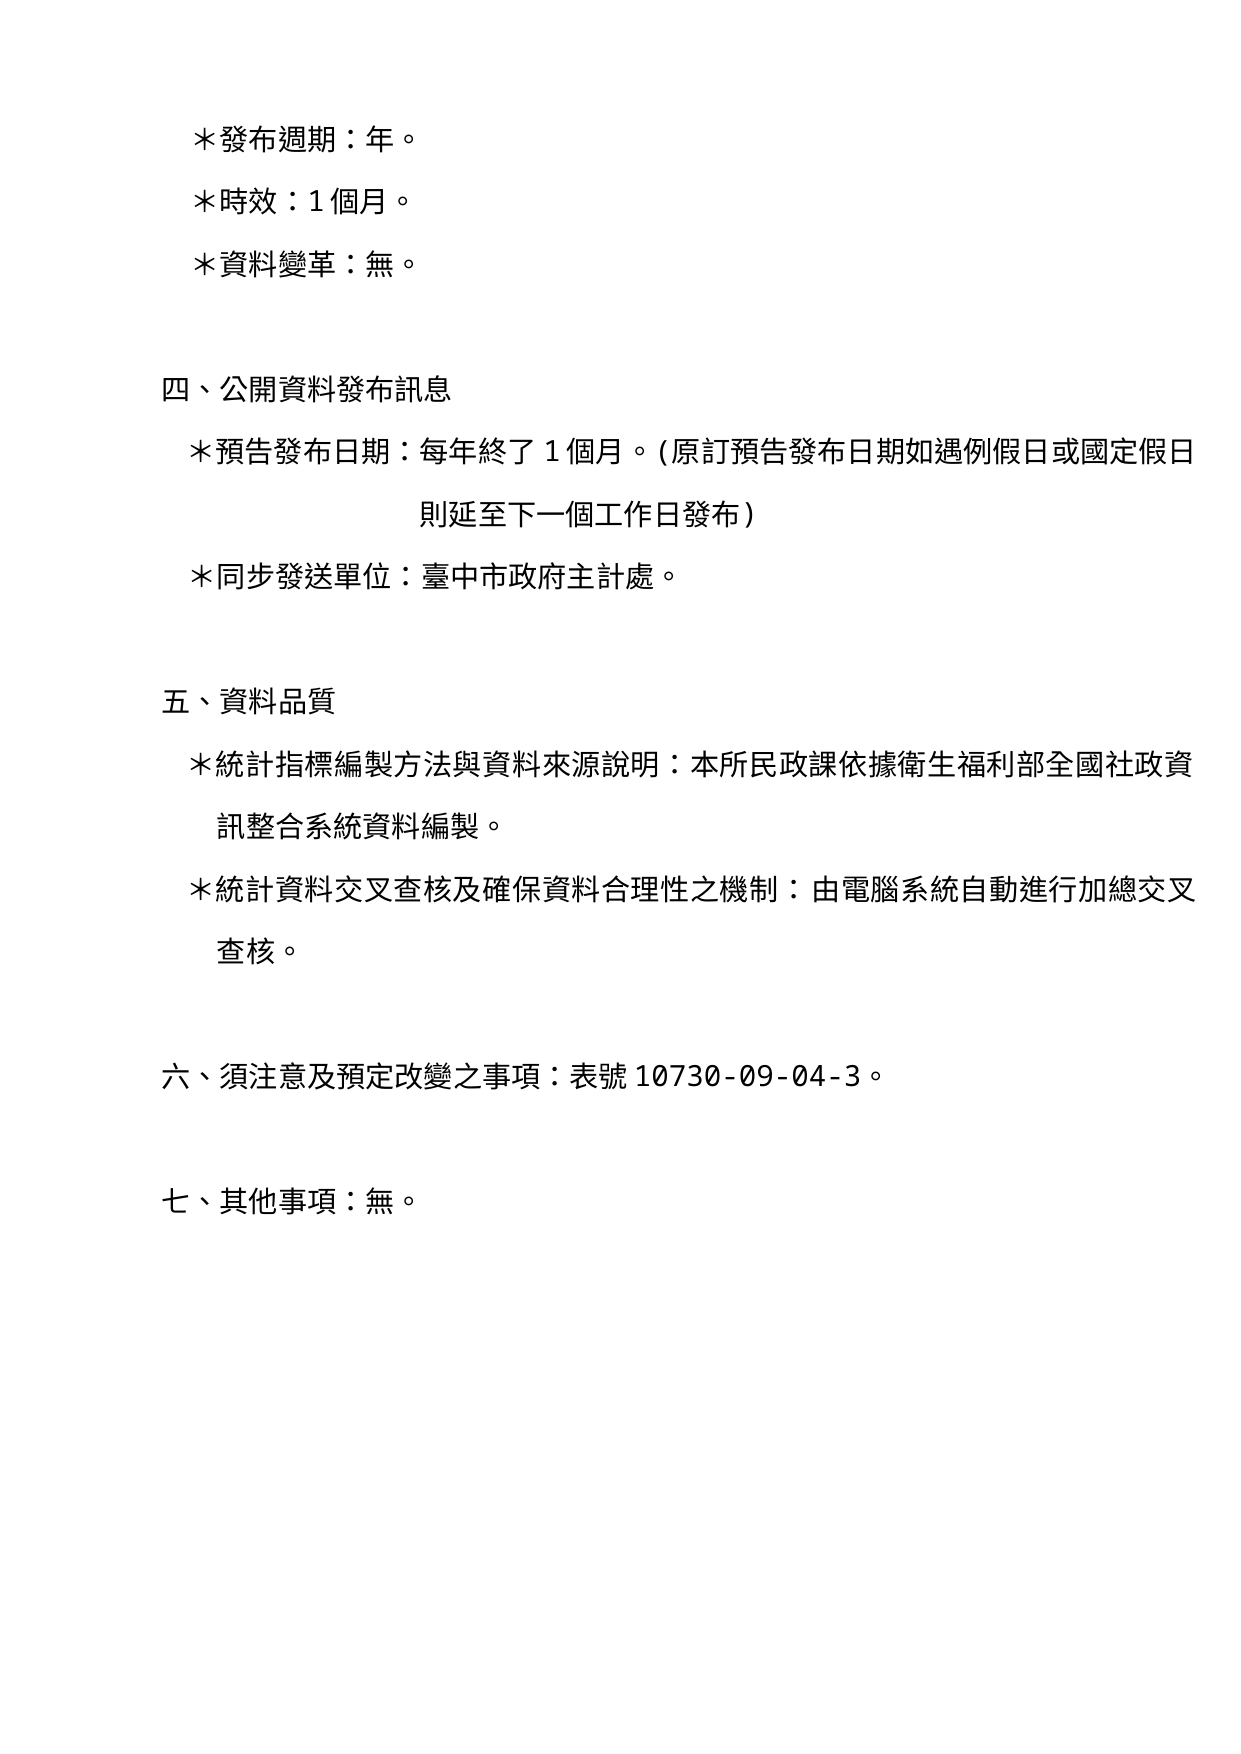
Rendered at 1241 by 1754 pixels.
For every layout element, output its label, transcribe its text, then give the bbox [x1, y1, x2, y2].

table_header ＊發布週期：年。 ＊時效：1個月。 ＊資料變革：無。 四、公開資料發布訊息 ＊預告發布日期：每年終了1個月。(原訂預告發布日期如遇例假日或國定假日則延至下一個工作日發布) ＊同步發送單位：臺中市政府主計處。 五、資料品質 ＊統計指標編製方法與資料來源說明：本所民政課依據衛生福利部全國社政資訊整合系統資料編製。 ＊統計資料交叉查核及確保資料合理性之機制：由電腦系統自動進行加總交叉查核。 六、須注意及預定改變之事項：表號10730-09-04-3。 七、其他事項：無。 [150, 96, 1209, 1221]
